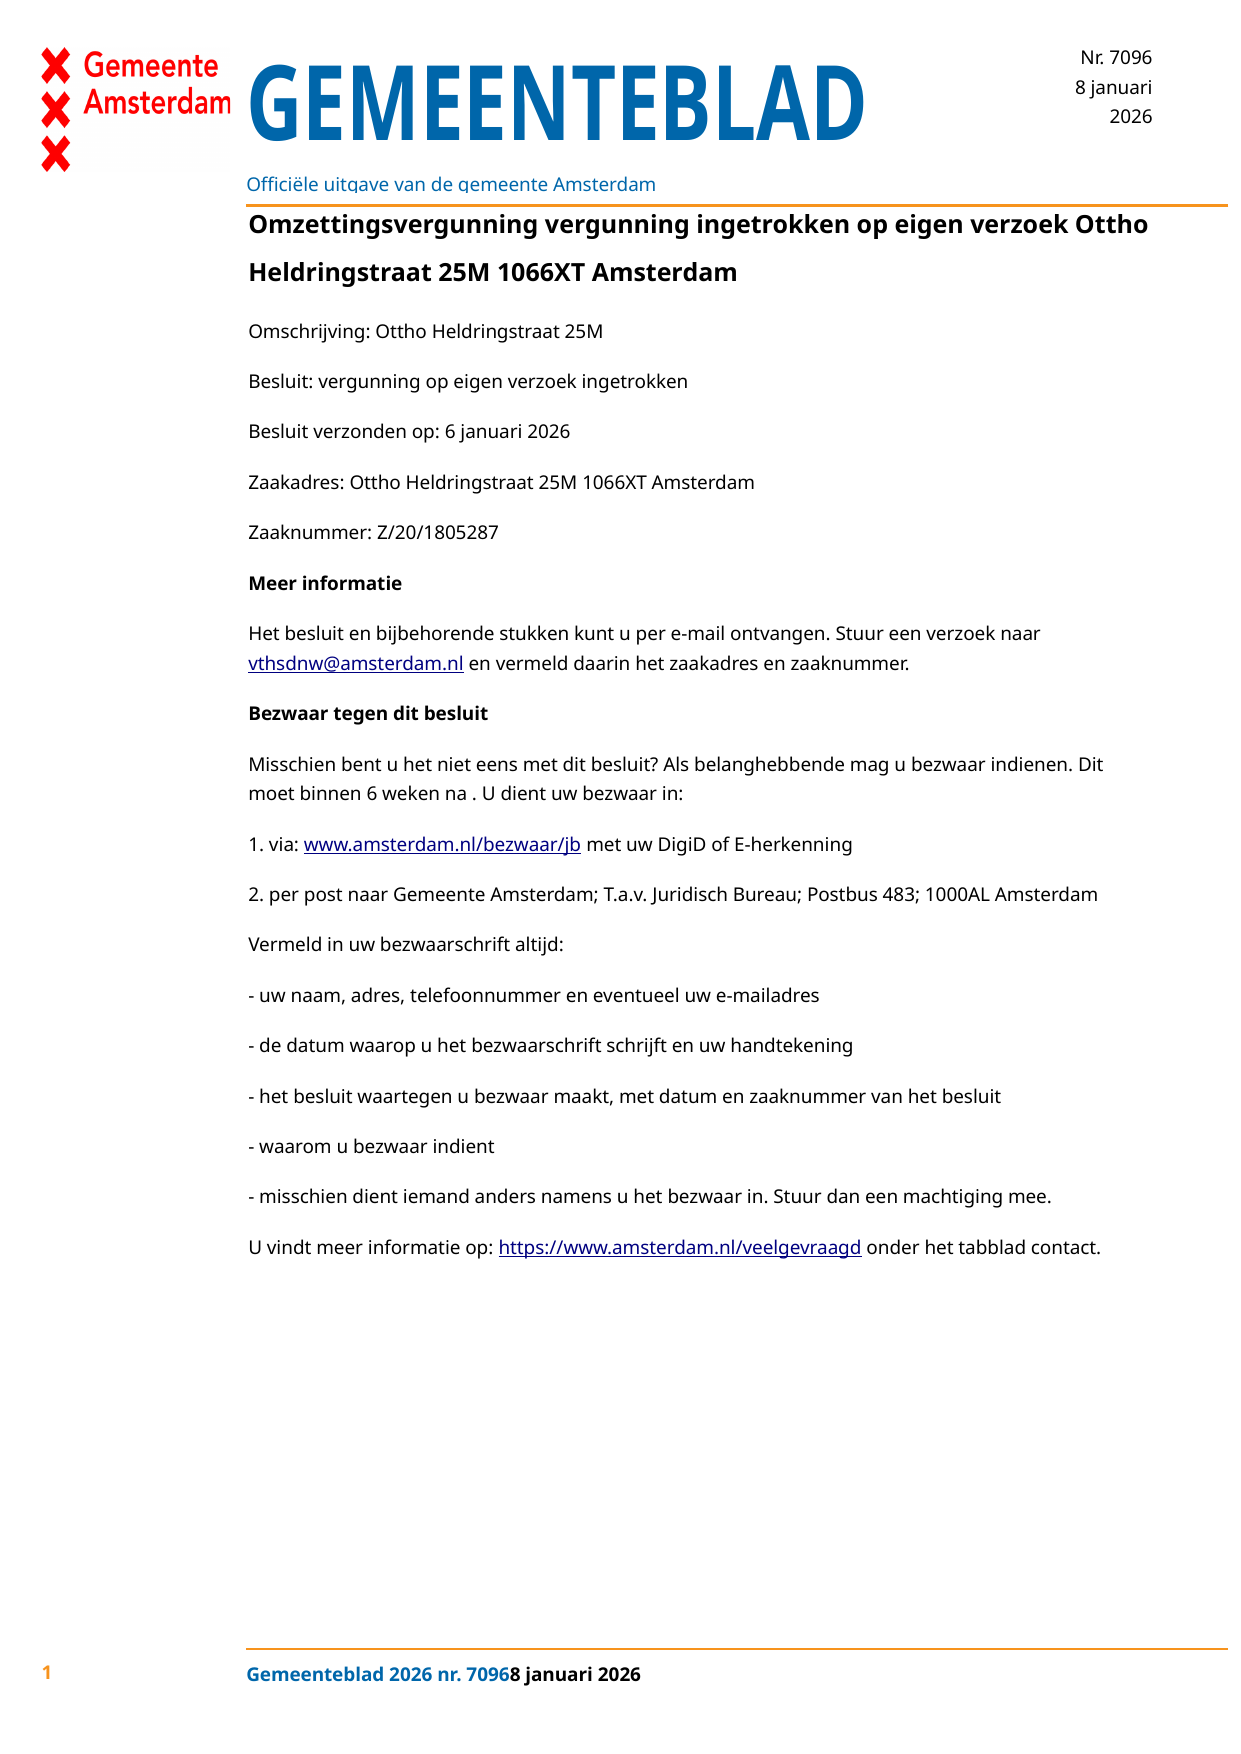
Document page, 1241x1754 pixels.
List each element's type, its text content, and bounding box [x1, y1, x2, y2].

text Misschien bent u het niet eens met dit besluit? Als belanghebbende mag u bezwaar indienen. Dit moet binnen 6 weken na . U dient uw bezwaar in: [248, 751, 1152, 806]
text - het besluit waartegen u bezwaar maakt, met datum en zaaknummer van het besluit [248, 1083, 1152, 1109]
text - misschien dient iemand anders namens u het bezwaar in. Stuur dan een machtiging mee. [248, 1184, 1152, 1209]
text Zaakadres: Ottho Heldringstraat 25M 1066XT Amsterdam [248, 469, 1152, 495]
text Zaaknummer: Z/20/1805287 [248, 519, 1152, 545]
text - uw naam, adres, telefoonnummer en eventueel uw e-mailadres [248, 982, 1152, 1008]
text Omzettingsvergunning vergunning ingetrokken op eigen verzoek Ottho Heldringstraat 25M 1066XT Amsterdam [248, 207, 1152, 288]
text Besluit: vergunning op eigen verzoek ingetrokken [248, 368, 1152, 394]
text 1. via: www.amsterdam.nl/bezwaar/jb met uw DigiD of E-herkenning [248, 831, 1152, 857]
text Meer informatie [248, 570, 1152, 596]
text - de datum waarop u het bezwaarschrift schrijft en uw handtekening [248, 1032, 1152, 1058]
text Het besluit en bijbehorende stukken kunt u per e-mail ontvangen. Stuur een verzoek naar vthsdnw@amsterdam.nl en vermeld daarin het zaakadres en zaaknummer. [248, 620, 1152, 676]
text Omschrijving: Ottho Heldringstraat 25M [248, 318, 1152, 344]
text U vindt meer informatie op: https://www.amsterdam.nl/veelgevraagd onder het tabblad contact. [248, 1234, 1152, 1260]
text - waarom u bezwaar indient [248, 1133, 1152, 1159]
text Besluit verzonden op: 6 januari 2026 [248, 419, 1152, 444]
text Vermeld in uw bezwaarschrift altijd: [248, 932, 1152, 957]
picture [41, 47, 231, 172]
text Bezwaar tegen dit besluit [248, 700, 1152, 726]
text 2. per post naar Gemeente Amsterdam; T.a.v. Juridisch Bureau; Postbus 483; 1000AL Amsterdam [248, 881, 1152, 907]
